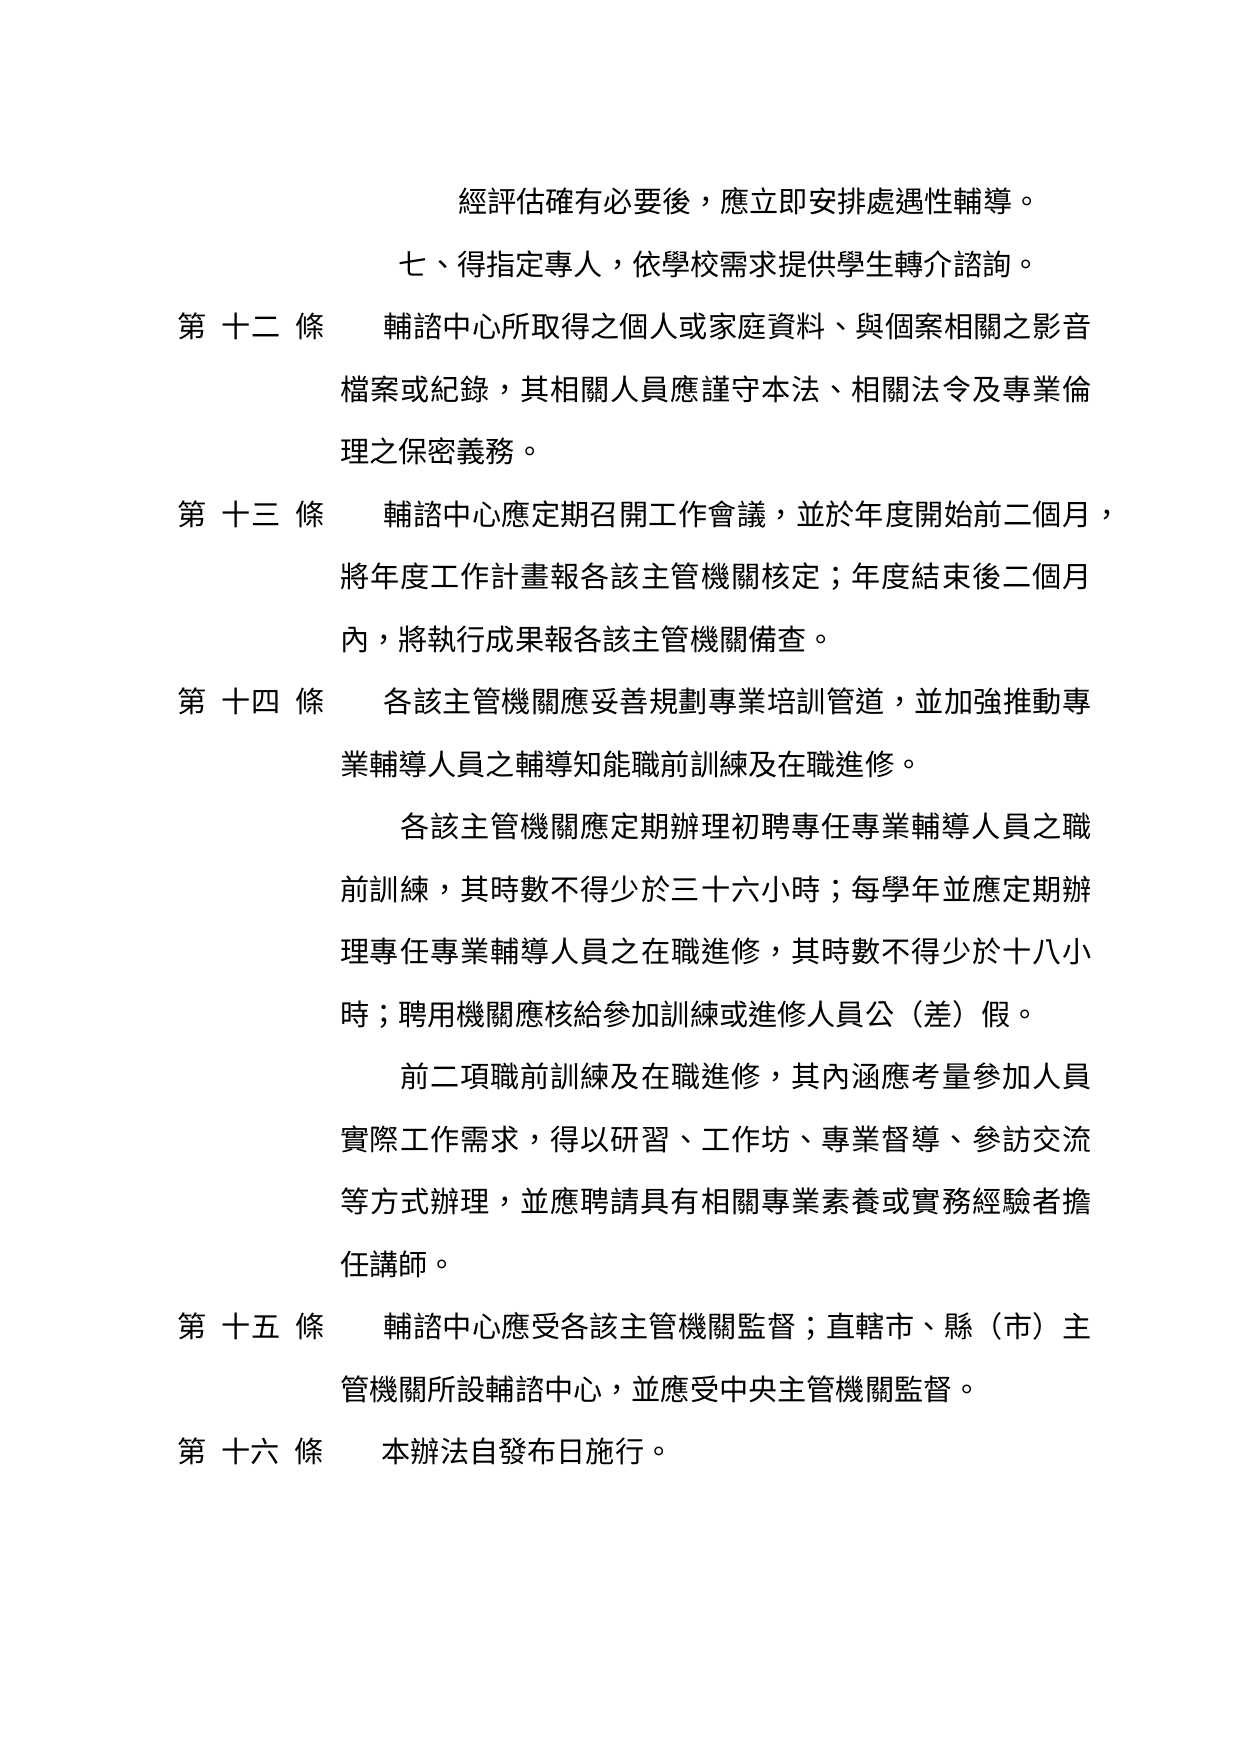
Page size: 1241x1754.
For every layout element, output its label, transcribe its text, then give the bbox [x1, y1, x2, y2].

text 各該主管機關應定期辦理初聘專任專業輔導人員之職前訓練，其時數不得少於三十六小時；每學年並應定期辦理專任專業輔導人員之在職進修，其時數不得少於十八小時；聘用機關應核給參加訓練或進修人員公（差）假。 [340, 783, 1092, 1033]
text 第 十三 條 輔諮中心應定期召開工作會議，並於年度開始前二個月，將年度工作計畫報各該主管機關核定；年度結束後二個月內，將執行成果報各該主管機關備查。 [177, 471, 1092, 658]
text 經評估確有必要後，應立即安排處遇性輔導。 [399, 158, 1092, 221]
text 前二項職前訓練及在職進修，其內涵應考量參加人員實際工作需求，得以研習、工作坊、專業督導、參訪交流等方式辦理，並應聘請具有相關專業素養或實務經驗者擔任講師。 [340, 1033, 1092, 1283]
text 七、得指定專人，依學校需求提供學生轉介諮詢。 [399, 221, 1092, 283]
text 第 十五 條 輔諮中心應受各該主管機關監督；直轄市、縣（市）主管機關所設輔諮中心，並應受中央主管機關監督。 [177, 1283, 1092, 1408]
text 第 十二 條 輔諮中心所取得之個人或家庭資料、與個案相關之影音檔案或紀錄，其相關人員應謹守本法、相關法令及專業倫理之保密義務。 [177, 283, 1092, 471]
text 第 十六 條 本辦法自發布日施行。 [177, 1408, 1092, 1471]
text 第 十四 條 各該主管機關應妥善規劃專業培訓管道，並加強推動專業輔導人員之輔導知能職前訓練及在職進修。 [177, 658, 1092, 783]
